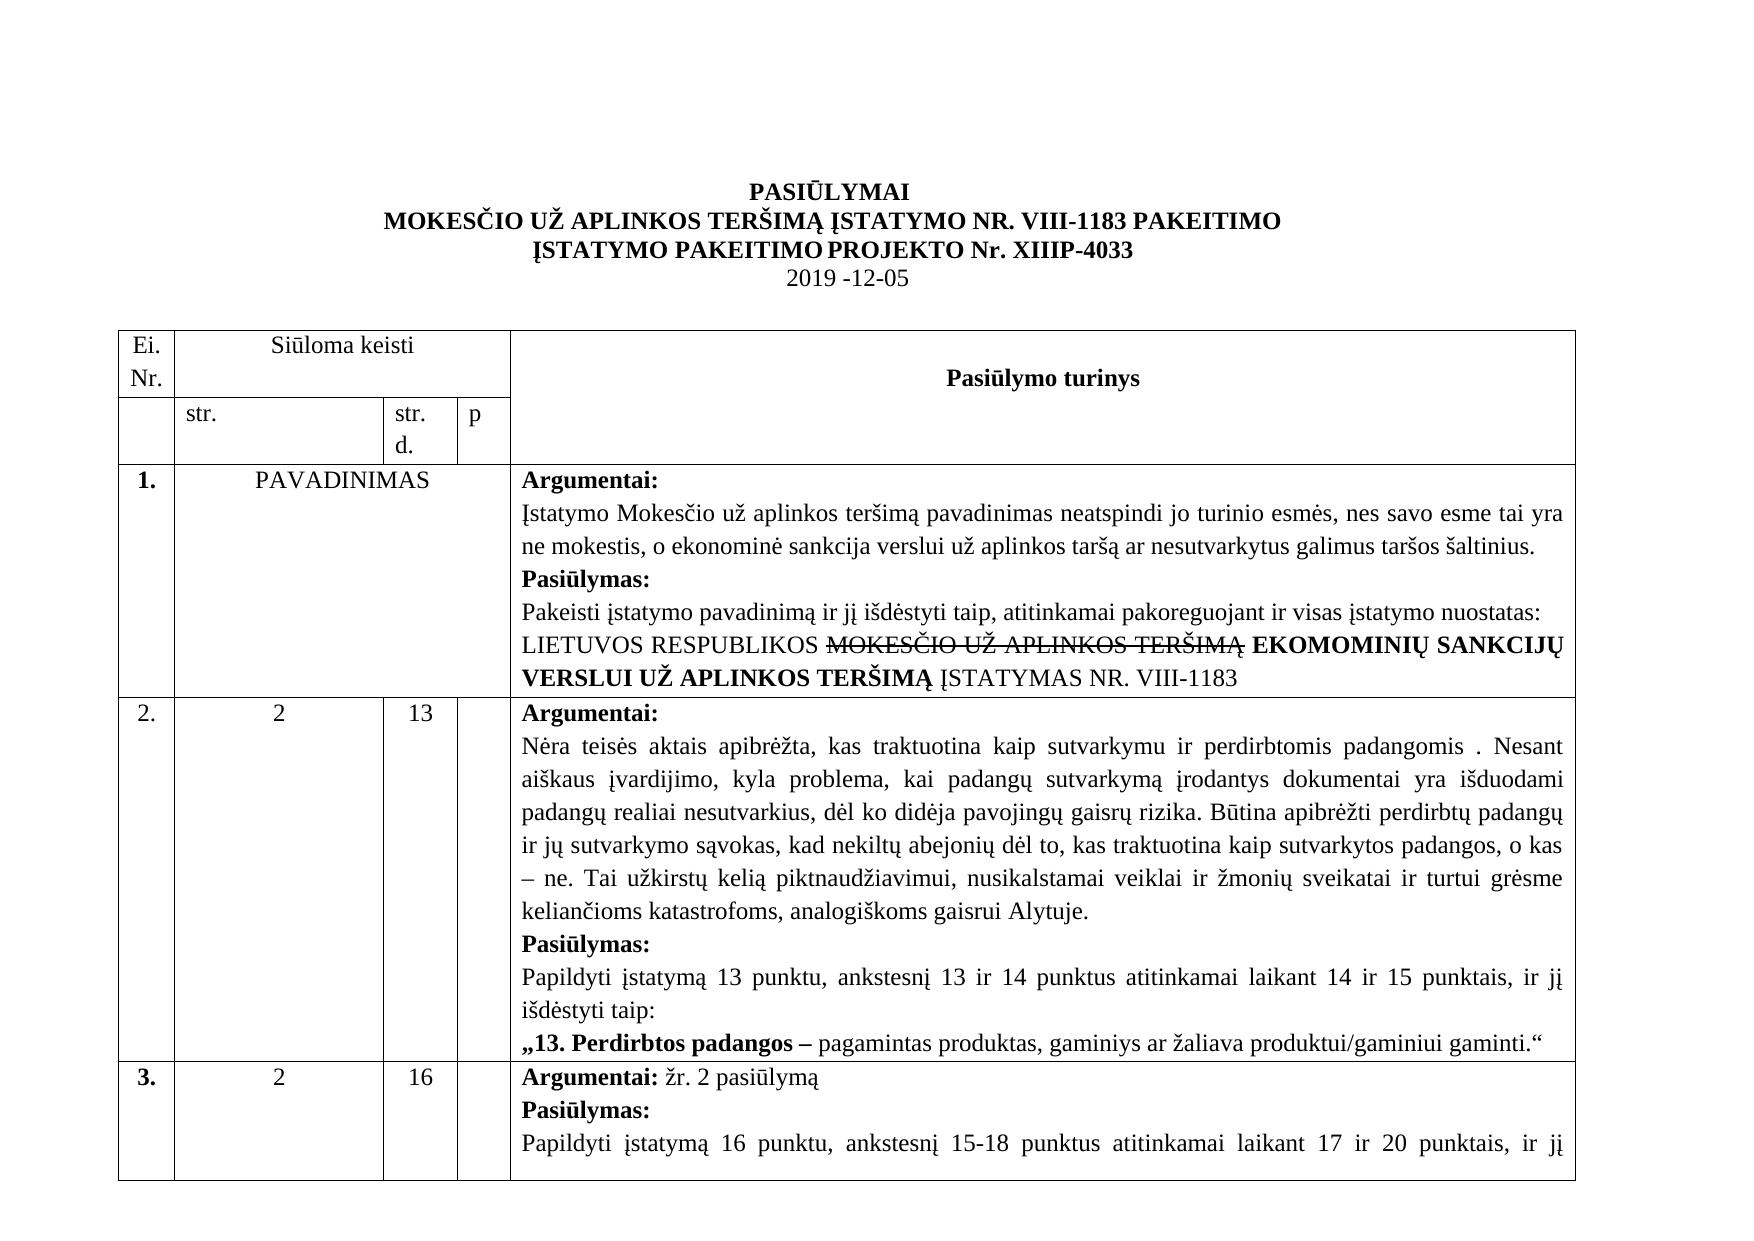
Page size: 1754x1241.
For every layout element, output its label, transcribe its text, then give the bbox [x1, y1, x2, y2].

table_cell Argumentai: žr. 2 pasiūlymą Pasiūlymas: Papildyti įstatymą 16 punktu, ankstesnį 15-18 punktus atitinkamai laikant 17 ir 20 punktais, ir jį [511, 1062, 1575, 1180]
text PASIŪLYMAI [118, 177, 1547, 206]
table_cell [458, 1062, 510, 1180]
table_cell 16 [384, 1062, 457, 1180]
table_cell 1. [119, 465, 174, 697]
table_cell Argumentai: Įstatymo Mokesčio už aplinkos teršimą pavadinimas neatspindi jo turinio esmės, nes savo esme tai yra ne mokestis, o ekonominė sankcija verslui už aplinkos taršą ar nesutvarkytus galimus taršos šaltinius. Pasiūlymas: Pakeisti įstatymo pavadinimą ir jį išdėstyti taip, atitinkamai pakoreguojant ir visas įstatymo nuostatas: LIETUVOS RESPUBLIKOS MOKESČIO UŽ APLINKOS TERŠIMĄ EKOMOMINIŲ SANKCIJŲ VERSLUI UŽ APLINKOS TERŠIMĄ ĮSTATYMAS NR. VIII-1183 [511, 465, 1575, 697]
table_cell p [458, 398, 510, 464]
table_cell Argumentai: Nėra teisės aktais apibrėžta, kas traktuotina kaip sutvarkymu ir perdirbtomis padangomis . Nesant aiškaus įvardijimo, kyla problema, kai padangų sutvarkymą įrodantys dokumentai yra išduodami padangų realiai nesutvarkius, dėl ko didėja pavojingų gaisrų rizika. Būtina apibrėžti perdirbtų padangų ir jų sutvarkymo sąvokas, kad nekiltų abejonių dėl to, kas traktuotina kaip sutvarkytos padangos, o kas – ne. Tai užkirstų kelią piktnaudžiavimui, nusikalstamai veiklai ir žmonių sveikatai ir turtui grėsme keliančioms katastrofoms, analogiškoms gaisrui Alytuje. Pasiūlymas: Papildyti įstatymą 13 punktu, ankstesnį 13 ir 14 punktus atitinkamai laikant 14 ir 15 punktais, ir jį išdėstyti taip: „13. Perdirbtos padangos – pagamintas produktas, gaminiys ar žaliava produktui/gaminiui gaminti.“ [511, 698, 1575, 1061]
table_cell [458, 698, 510, 1061]
table_cell PAVADINIMAS [175, 465, 510, 697]
text MOKESČIO UŽ APLINKOS TERŠIMĄ ĮSTATYMO NR. VIII-1183 PAKEITIMO [118, 206, 1547, 235]
table_header Pasiūlymo turinys [511, 331, 1575, 464]
table_cell [119, 398, 174, 464]
text ĮSTATYMO PAKEITIMO PROJEKTO Nr. XIIIP-4033 [118, 235, 1547, 263]
table_cell str. d. [384, 398, 457, 464]
table_header Ei. Nr. [119, 331, 174, 397]
table_cell 2. [119, 698, 174, 1061]
table_cell 3. [119, 1062, 174, 1180]
table_cell 13 [384, 698, 457, 1061]
table_cell 2 [175, 1062, 383, 1180]
table_cell 2 [175, 698, 383, 1061]
table_cell str. [175, 398, 383, 464]
table_header Siūloma keisti [175, 331, 510, 397]
text 2019 -12-05 [118, 263, 1577, 292]
